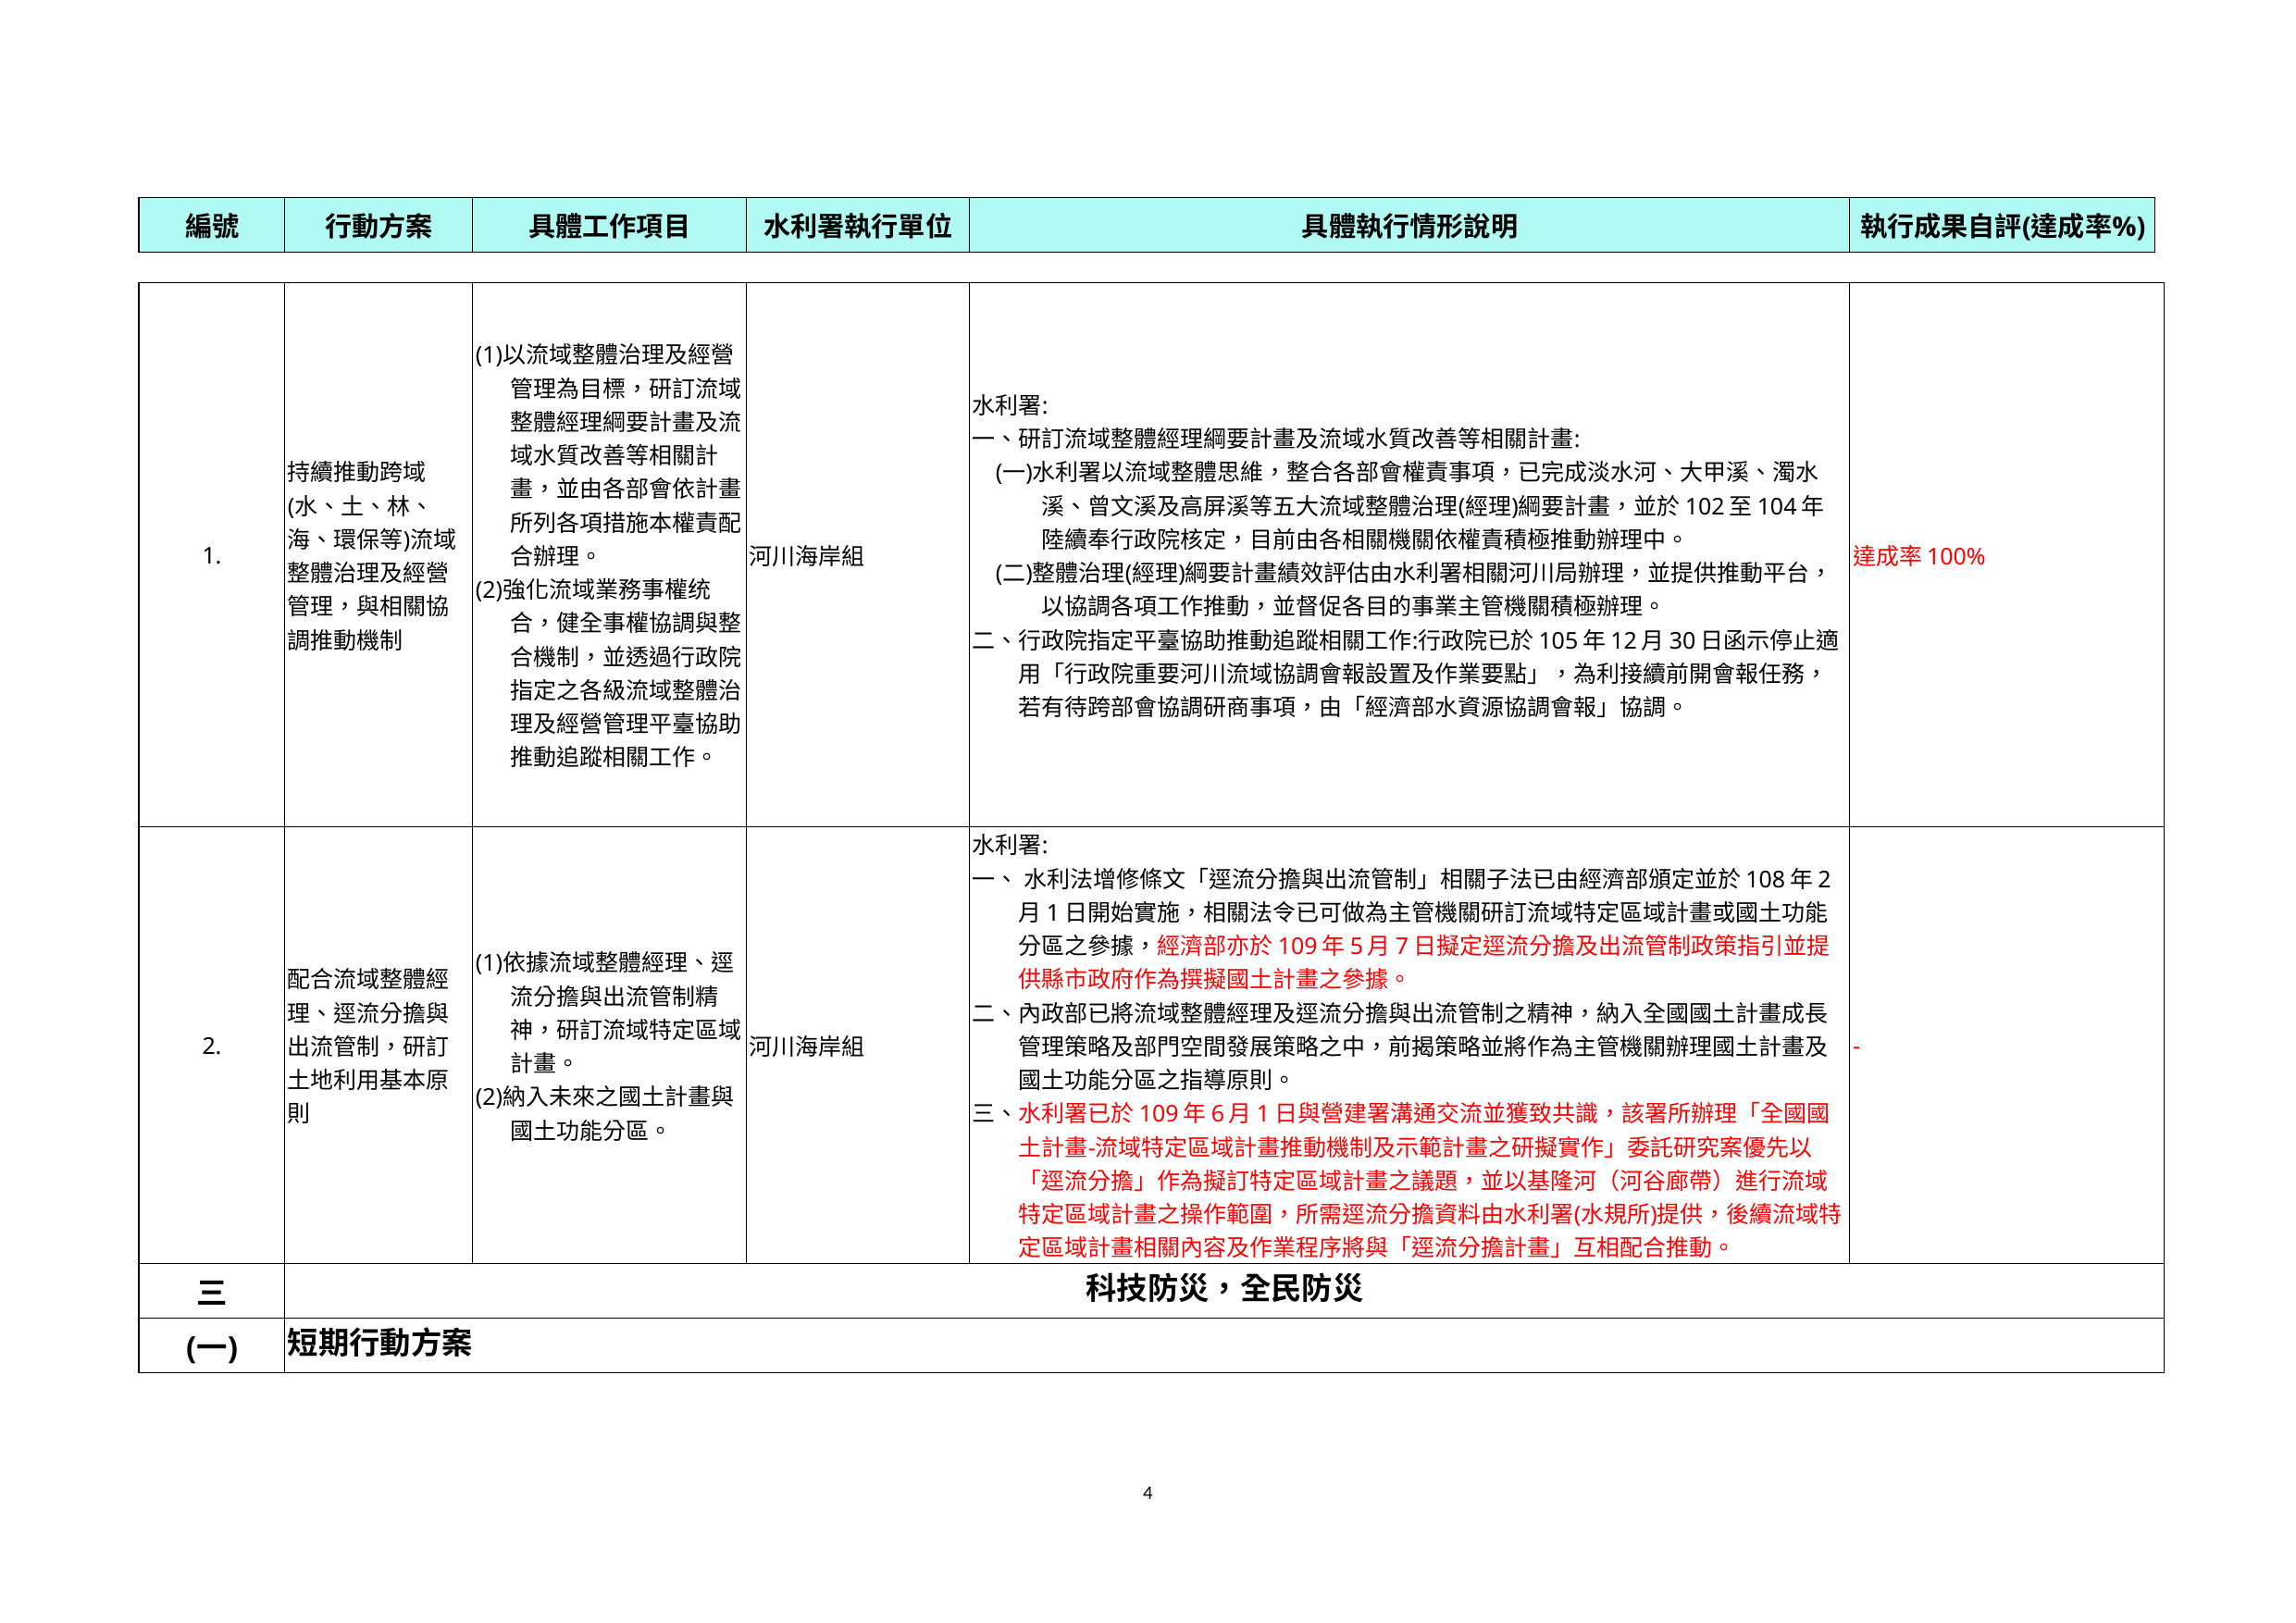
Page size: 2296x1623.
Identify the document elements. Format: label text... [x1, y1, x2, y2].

table_cell 達成率100% [1850, 283, 2164, 826]
table_cell (一) [140, 1319, 284, 1372]
table_cell (1)依據流域整體經理、逕流分擔與出流管制精神，研訂流域特定區域計畫。 (2)納入未來之國土計畫與國土功能分區。 [473, 827, 746, 1263]
table_cell 河川海岸組 [747, 283, 969, 826]
table_cell 河川海岸組 [747, 827, 969, 1263]
table_cell 短期行動方案 [285, 1319, 2164, 1372]
table_cell 1. [140, 283, 284, 826]
table_cell 2. [140, 827, 284, 1263]
table_cell 三 [140, 1264, 284, 1318]
table_cell - [1850, 827, 2164, 1263]
table_cell 配合流域整體經理、逕流分擔與出流管制，研訂土地利用基本原則 [285, 827, 472, 1263]
table_cell 水利署: 一、研訂流域整體經理綱要計畫及流域水質改善等相關計畫: (一)水利署以流域整體思維，整合各部會權責事項，已完成淡水河、大甲溪、濁水溪、曾文溪及高屏溪等五大流域整體治理(經理)綱要計畫，並於102至104年陸續奉行政院核定，目前由各相關機關依權責積極推動辦理中。 (二)整體治理(經理)綱要計畫績效評估由水利署相關河川局辦理，並提供推動平台，以協調各項工作推動，並督促各目的事業主管機關積極辦理。 二、行政院指定平臺協助推動追蹤相關工作:行政院已於105年12月30日函示停止適用「行政院重要河川流域協調會報設置及作業要點」，為利接續前開會報任務，若有待跨部會協調研商事項，由「經濟部水資源協調會報」協調。 [970, 283, 1849, 826]
table_cell 科技防災，全民防災 [285, 1264, 2164, 1318]
table_cell (1)以流域整體治理及經營管理為目標，研訂流域整體經理綱要計畫及流域水質改善等相關計畫，並由各部會依計畫所列各項措施本權責配合辦理。 (2)強化流域業務事權统合，健全事權協調與整合機制，並透過行政院指定之各級流域整體治理及經營管理平臺協助推動追蹤相關工作。 [473, 283, 746, 826]
table_cell 水利署: 一、 水利法增修條文「逕流分擔與出流管制」相關子法已由經濟部頒定並於108年2月1日開始實施，相關法令已可做為主管機關研訂流域特定區域計畫或國土功能分區之參據，經濟部亦於109年5月7日擬定逕流分擔及出流管制政策指引並提供縣市政府作為撰擬國土計畫之參據。 二、內政部已將流域整體經理及逕流分擔與出流管制之精神，納入全國國土計畫成長管理策略及部門空間發展策略之中，前揭策略並將作為主管機關辦理國土計畫及國土功能分區之指導原則。 三、水利署已於109年6月1日與營建署溝通交流並獲致共識，該署所辦理「全國國土計畫-流域特定區域計畫推動機制及示範計畫之研擬實作」委託研究案優先以「逕流分擔」作為擬訂特定區域計畫之議題，並以基隆河（河谷廊帶）進行流域特定區域計畫之操作範圍，所需逕流分擔資料由水利署(水規所)提供，後續流域特定區域計畫相關內容及作業程序將與「逕流分擔計畫」互相配合推動。 [970, 827, 1849, 1263]
table_cell 持續推動跨域(水、土、林、海、環保等)流域整體治理及經營管理，與相關協調推動機制 [285, 283, 472, 826]
